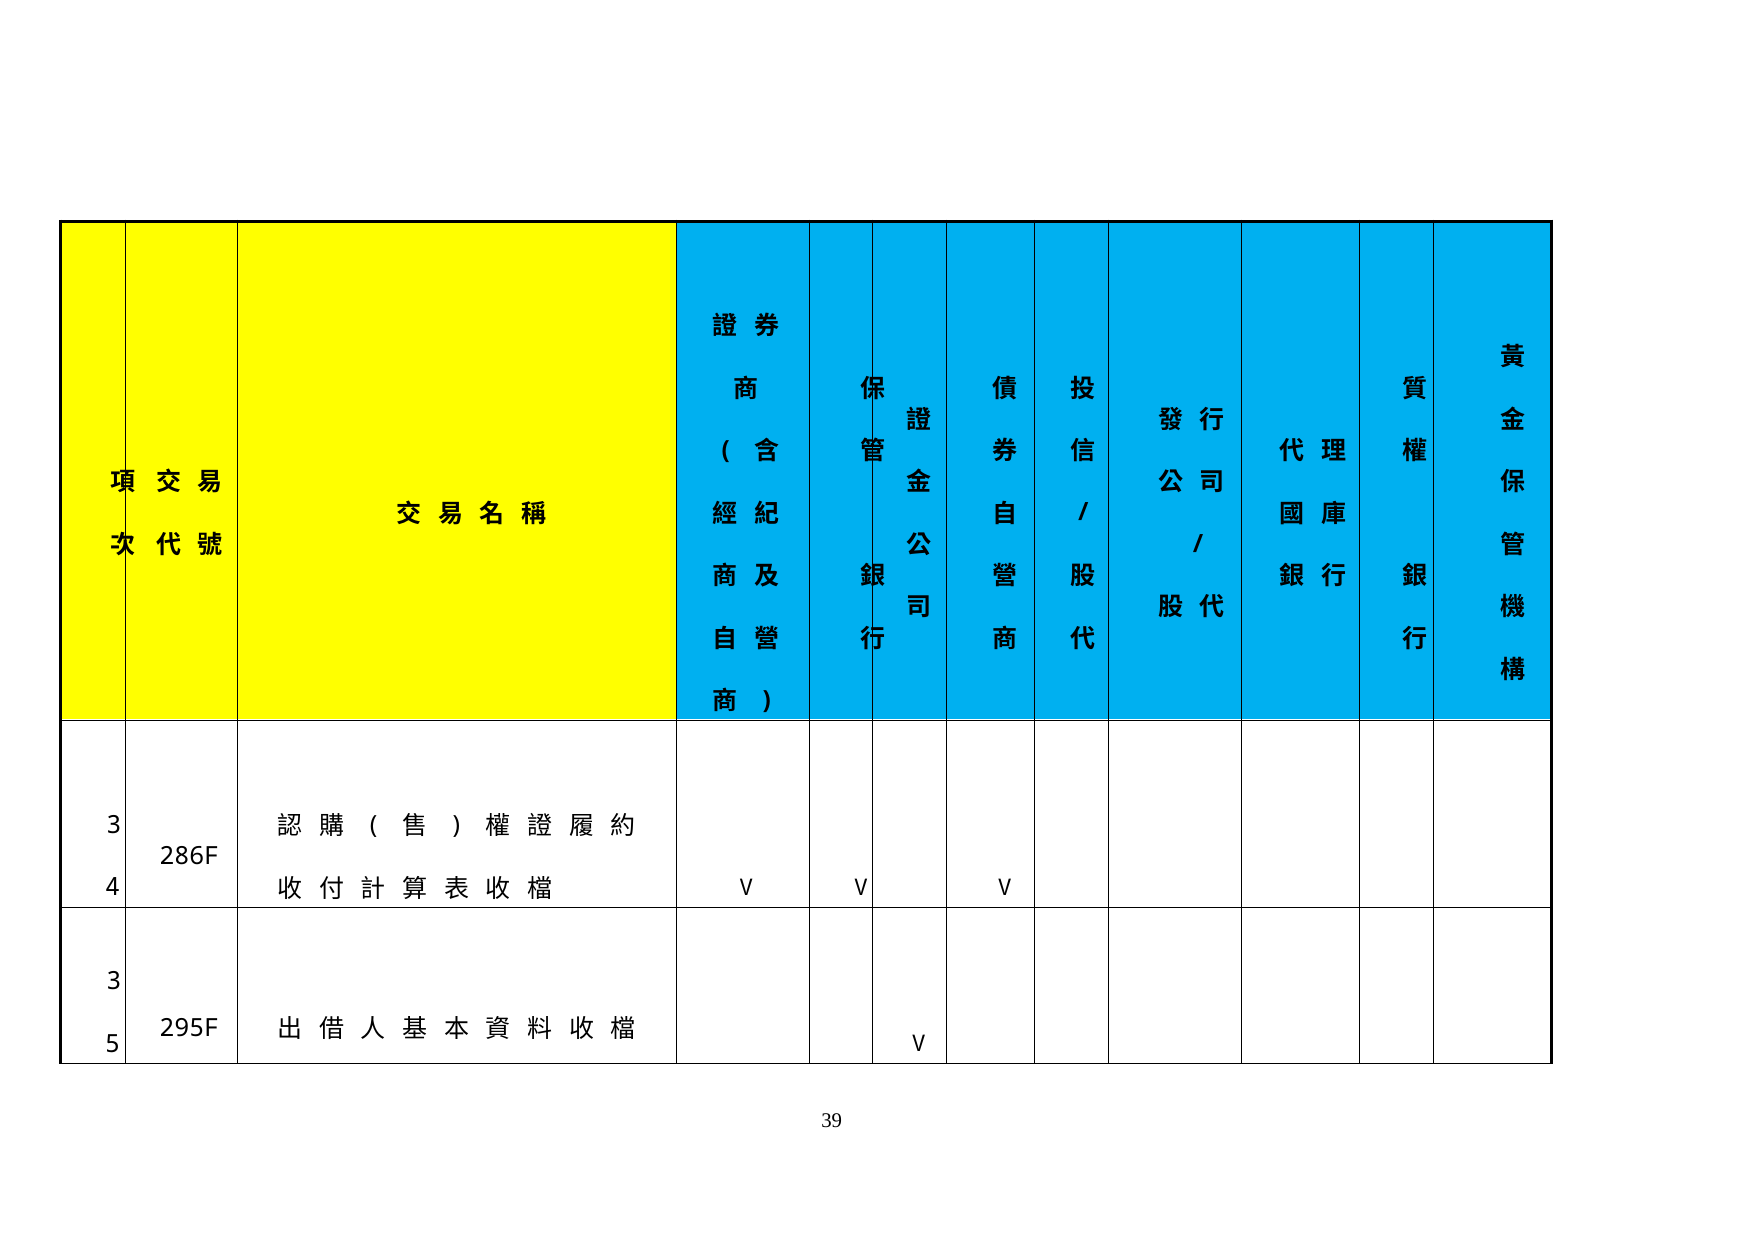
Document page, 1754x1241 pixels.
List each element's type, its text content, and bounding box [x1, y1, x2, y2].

table_cell [1434, 908, 1550, 1063]
table_header 代理 國庫銀行 [1242, 223, 1359, 719]
table_cell 34 [62, 721, 125, 907]
table_header 交易代號 [126, 223, 237, 719]
table_header 黃金 保管機構 [1434, 223, 1550, 719]
table_cell 出借人基本資料收檔 [238, 908, 676, 1063]
table_header 證金 公司 [873, 223, 946, 719]
table_cell [873, 721, 946, 907]
table_cell V [873, 908, 946, 1063]
table_cell 35 [62, 908, 125, 1063]
table_header 保管 銀行 [810, 223, 872, 719]
table_cell V [810, 721, 872, 907]
table_cell [1242, 908, 1359, 1063]
table_header 項次 [62, 223, 125, 719]
table_cell [1360, 908, 1433, 1063]
table_cell [1242, 721, 1359, 907]
table_cell [1035, 908, 1108, 1063]
table_cell [1434, 721, 1550, 907]
table_cell [1109, 721, 1241, 907]
table_cell [810, 908, 872, 1063]
table_header 證券商 (含經紀商及自營商) [677, 223, 809, 719]
table_header 質權 銀行 [1360, 223, 1433, 719]
table_cell [677, 908, 809, 1063]
table_header 投信/ 股代 [1035, 223, 1108, 719]
table_cell V [677, 721, 809, 907]
table_header 交易名稱 [238, 223, 676, 719]
table_cell [1360, 721, 1433, 907]
table_cell 認購(售)權證履約收付計算表收檔 [238, 721, 676, 907]
table_cell 286F [126, 721, 237, 907]
table_header 發行公司/ 股代 [1109, 223, 1241, 719]
table_header 債券 自營商 [947, 223, 1034, 719]
table_cell V [947, 721, 1034, 907]
table_cell [1035, 721, 1108, 907]
table_cell [947, 908, 1034, 1063]
table_cell 295F [126, 908, 237, 1063]
table_cell [1109, 908, 1241, 1063]
